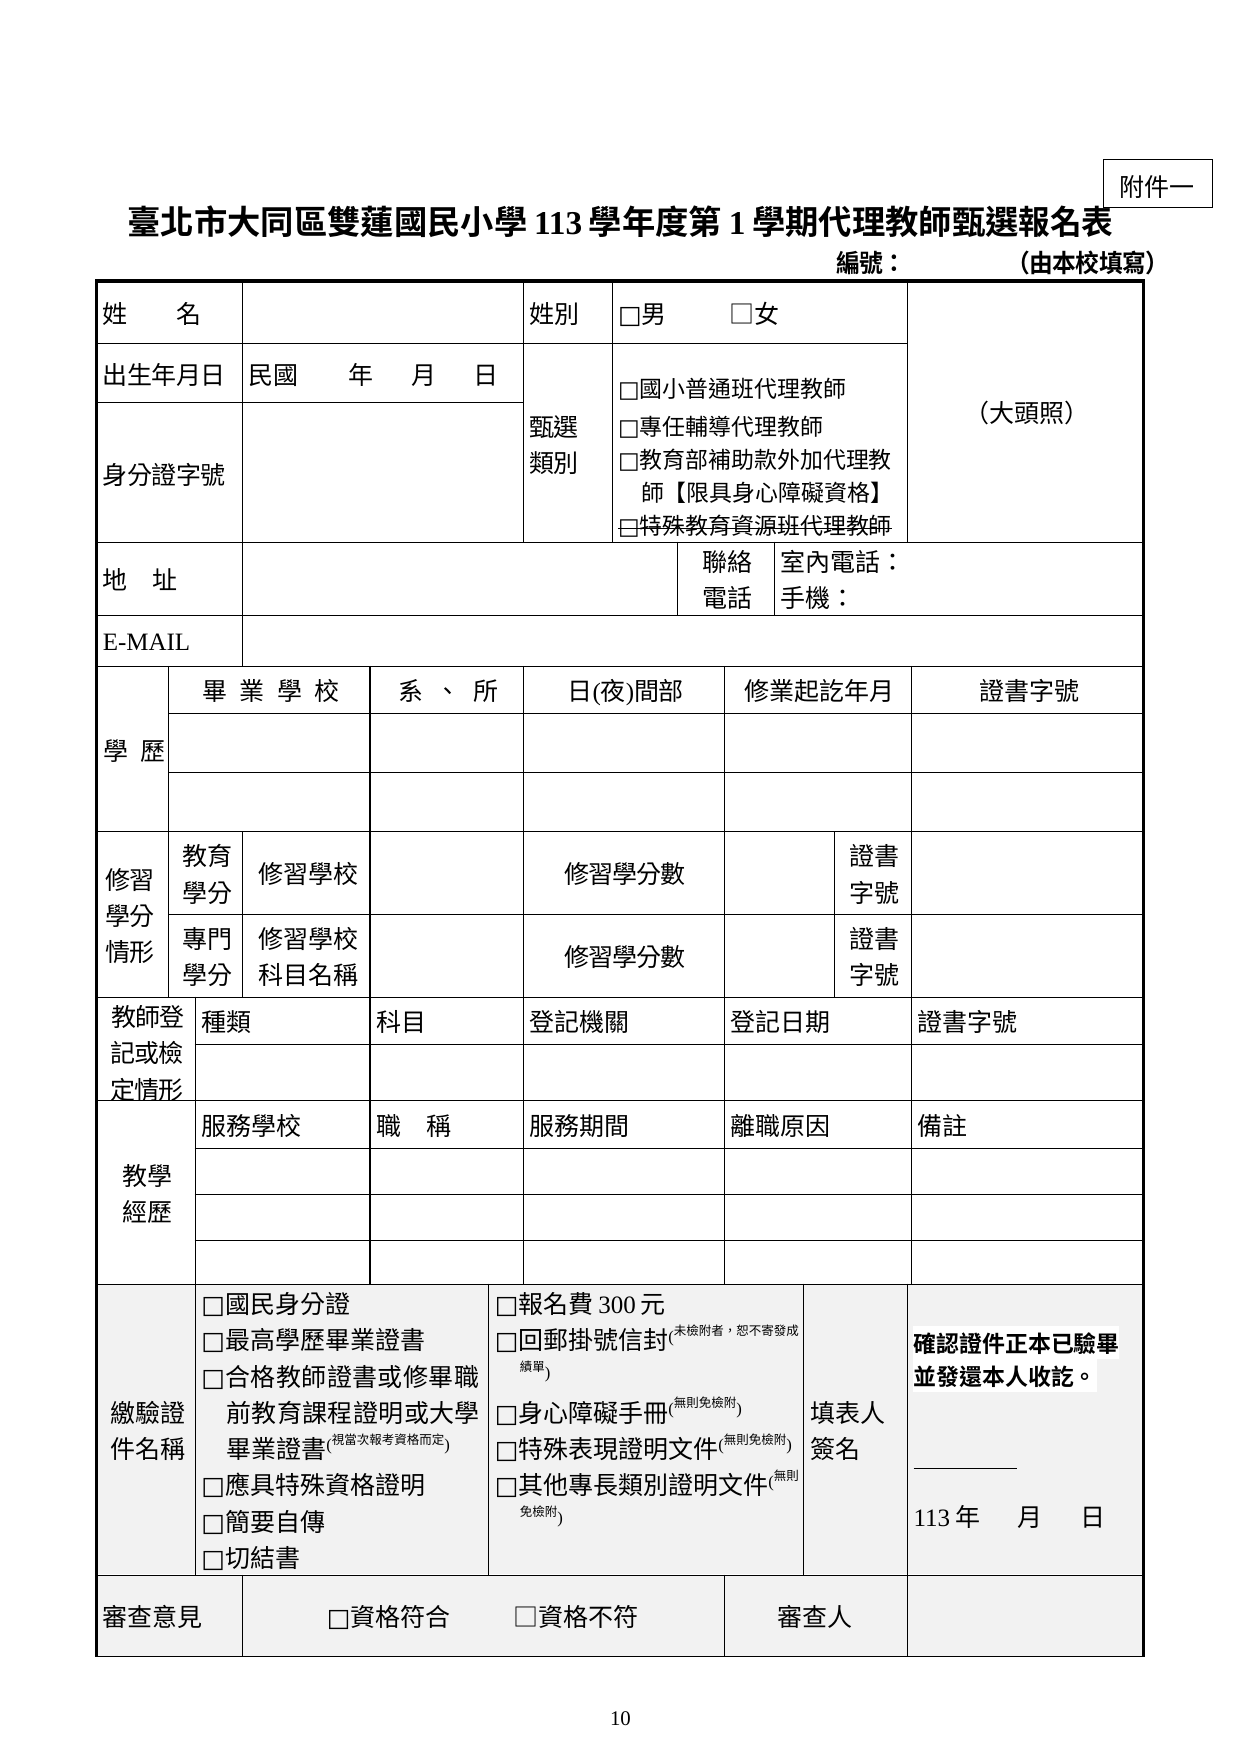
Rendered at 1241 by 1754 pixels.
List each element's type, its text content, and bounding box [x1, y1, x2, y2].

table_cell [725, 1241, 911, 1283]
table_cell [725, 714, 911, 772]
table_header （大頭照） [908, 283, 1142, 542]
table_cell [196, 1241, 369, 1283]
table_header 姓 名 [98, 283, 242, 343]
table_cell 證書字號 [912, 667, 1142, 713]
table_cell [243, 543, 677, 615]
table_cell [912, 1195, 1142, 1240]
table_cell 填表人簽名 [804, 1285, 907, 1574]
table_cell [725, 773, 911, 831]
table_cell [524, 1195, 724, 1240]
table_cell 系 、 所 [371, 667, 523, 713]
table_cell [243, 403, 523, 542]
table_cell 登記日期 [725, 998, 911, 1044]
table_cell 學 歷 [98, 667, 168, 831]
table_cell 服務學校 [196, 1101, 369, 1147]
table_cell [196, 1195, 369, 1240]
table_cell [908, 1576, 1142, 1656]
table_cell [912, 832, 1142, 914]
table_cell 種類 [196, 998, 369, 1044]
table_cell [371, 1149, 523, 1193]
table_cell 修習學分數 [524, 915, 724, 997]
table_cell [371, 1241, 523, 1283]
table_cell 審查意見 [98, 1576, 242, 1656]
table_cell 室內電話： 手機： [775, 543, 1142, 615]
table_cell 身分證字號 [98, 403, 242, 542]
table_cell 證書 字號 [835, 832, 911, 914]
table_cell 證書字號 [912, 998, 1142, 1044]
table_cell 教師登記或檢 定情形 [98, 998, 195, 1100]
table_cell □資格符合 □資格不符 [243, 1576, 724, 1656]
table_cell 繳驗證件名稱 [98, 1285, 195, 1574]
table_cell 職 稱 [371, 1101, 523, 1147]
table_cell [196, 1149, 369, 1193]
table_header □男 □女 [613, 283, 907, 343]
table_cell 修習學校 科目名稱 [243, 915, 369, 997]
table_cell [371, 1195, 523, 1240]
table_cell [725, 832, 834, 914]
text 附件一 [1119, 168, 1197, 199]
table_cell [725, 1045, 911, 1100]
table_cell [912, 1241, 1142, 1283]
table_cell 民國 年 月 日 [243, 344, 523, 402]
table_cell 證書 字號 [835, 915, 911, 997]
table_cell [912, 1149, 1142, 1193]
table_cell 修業起訖年月 [725, 667, 911, 713]
table_cell [196, 1045, 369, 1100]
table_cell 聯絡 電話 [678, 543, 774, 615]
table_cell 專門 學分 [169, 915, 242, 997]
table_cell [371, 1045, 523, 1100]
table_cell [524, 773, 724, 831]
table_cell 日(夜)間部 [524, 667, 724, 713]
table_cell [371, 714, 523, 772]
table_cell 修習學分情形 [98, 832, 168, 997]
table_cell 科目 [371, 998, 523, 1044]
table_cell [169, 773, 369, 831]
table_cell E-MAIL [98, 616, 242, 666]
table_cell 備註 [912, 1101, 1142, 1147]
table_cell 確認證件正本已驗畢並發還本人收訖。 113年 月 日 [908, 1285, 1142, 1574]
table_cell [371, 832, 523, 914]
table_cell 修習學分數 [524, 832, 724, 914]
table_cell □報名費300元 □回郵掛號信封(未檢附者，恕不寄發成績單) □身心障礙手冊(無則免檢附) □特殊表現證明文件(無則免檢附) □其他專長類別證明文件(無則免檢附) [489, 1285, 803, 1574]
text 編號： （由本校填寫） [71, 241, 1169, 279]
table_cell [371, 915, 523, 997]
text 臺北市大同區雙蓮國民小學113學年度第1學期代理教師甄選報名表 [71, 178, 1169, 241]
table_cell [725, 1195, 911, 1240]
table_cell 修習學校 [243, 832, 369, 914]
table_cell 離職原因 [725, 1101, 911, 1147]
table_cell [912, 1045, 1142, 1100]
table_cell □國小普通班代理教師 □專任輔導代理教師 □教育部補助款外加代理教師【限具身心障礙資格】 □特殊教育資源班代理教師 [613, 344, 907, 542]
table_header [243, 283, 523, 343]
table_cell 登記機關 [524, 998, 724, 1044]
table_cell 地 址 [98, 543, 242, 615]
table_cell [524, 714, 724, 772]
table_cell 教育 學分 [169, 832, 242, 914]
table_cell [912, 915, 1142, 997]
table_cell [524, 1149, 724, 1193]
table_cell 審查人 [725, 1576, 907, 1656]
table_cell [371, 773, 523, 831]
table_cell [524, 1241, 724, 1283]
table_cell [524, 1045, 724, 1100]
table_cell [725, 1149, 911, 1193]
table_header 姓別 [524, 283, 612, 343]
table_cell [243, 616, 1142, 666]
table_cell 服務期間 [524, 1101, 724, 1147]
table_cell 出生年月日 [98, 344, 242, 402]
table_cell 畢 業 學 校 [169, 667, 369, 713]
table_cell [169, 714, 369, 772]
table_cell [725, 915, 834, 997]
text 臺北市大同區雙蓮國民小學113學年度第1學期代理教師甄選報名表 [1104, 160, 1212, 207]
table_cell 甄選 類別 [524, 344, 612, 542]
table_cell □國民身分證 □最高學歷畢業證書 □合格教師證書或修畢職前教育課程證明或大學畢業證書(視當次報考資格而定) □應具特殊資格證明 □簡要自傳 □切結書 [196, 1285, 488, 1574]
table_cell 教學 經歷 [98, 1101, 195, 1283]
table_cell [912, 714, 1142, 772]
table_cell [912, 773, 1142, 831]
